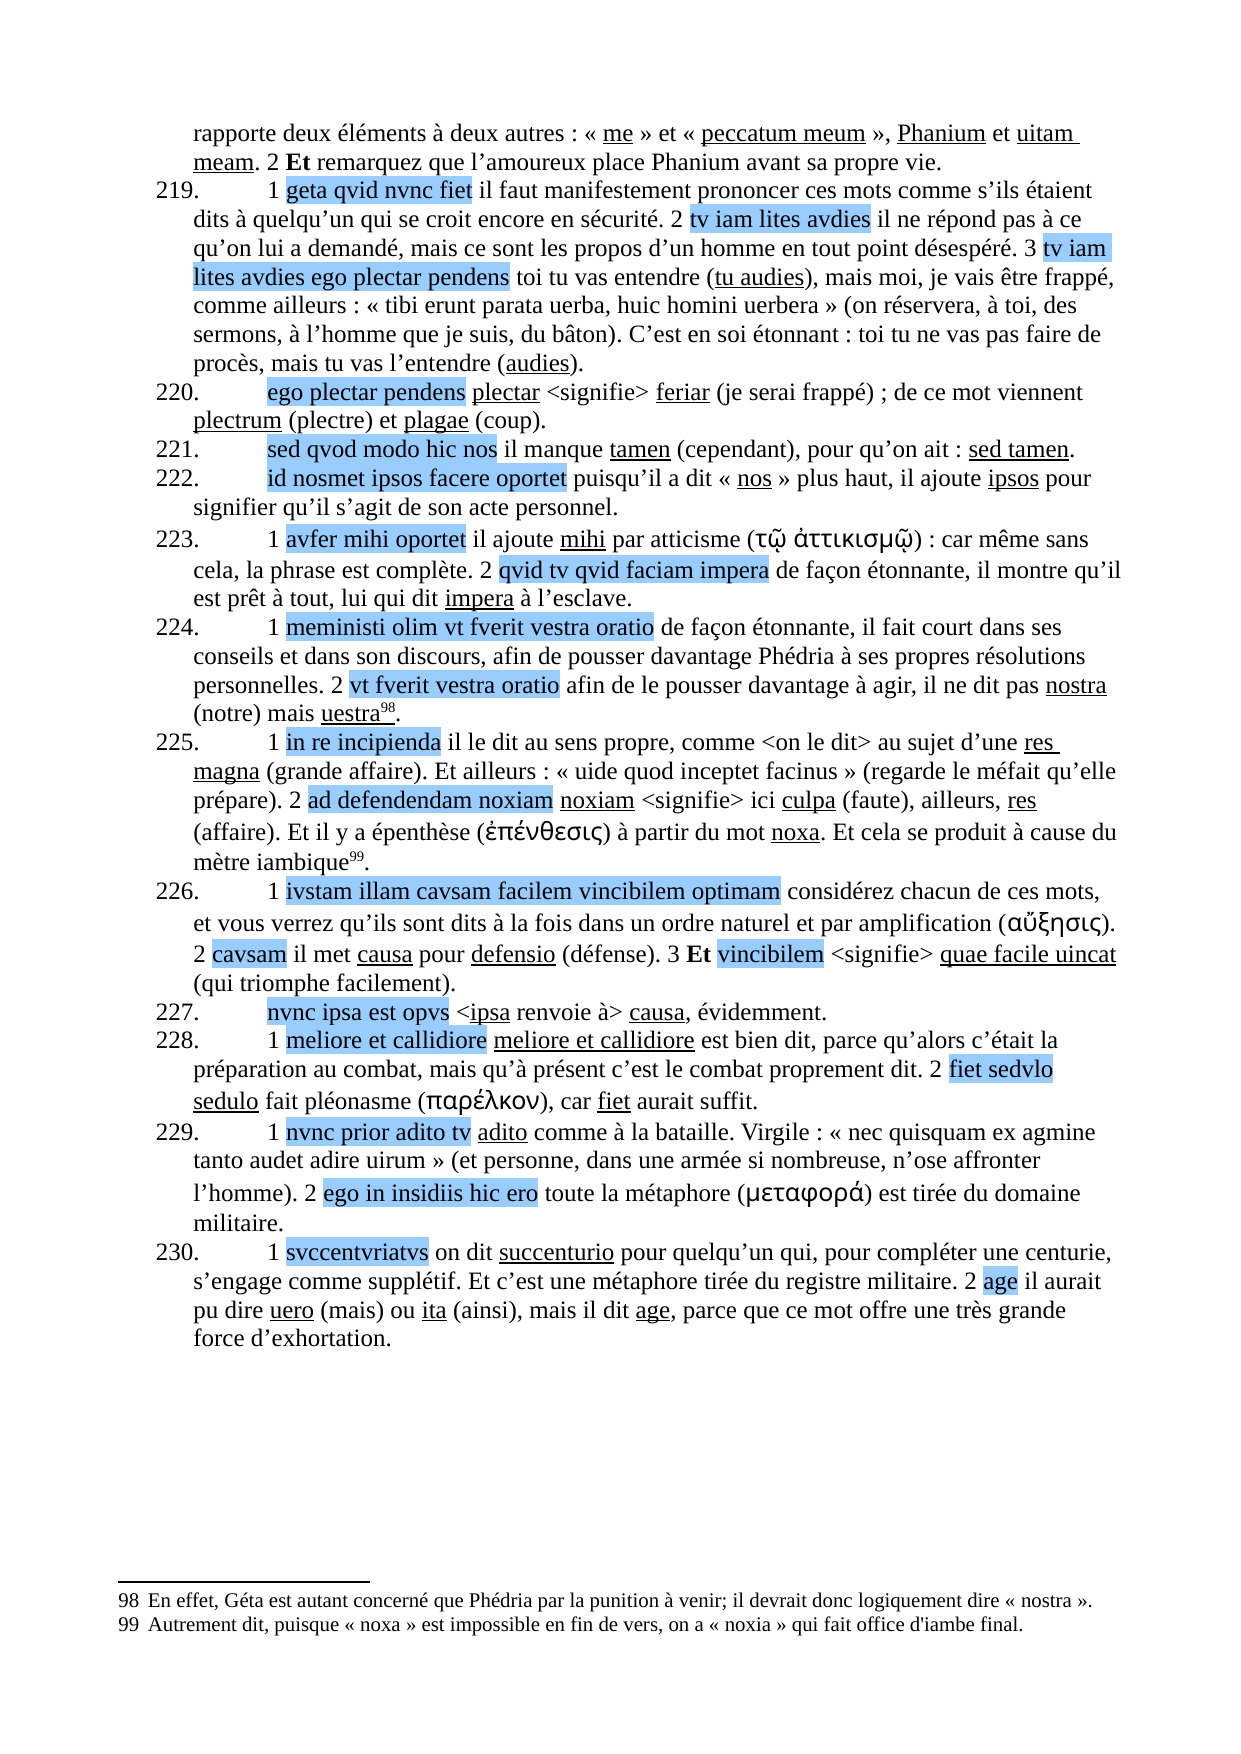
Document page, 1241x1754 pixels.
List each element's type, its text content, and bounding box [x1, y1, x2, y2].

list 1 in re incipienda il le dit au sens propre, comme <on le dit> au sujet d’une res magna (grande affaire). Et ailleurs : « uide quod inceptet facinus » (regarde le méfait qu’elle prépare). 2 ad defendendam noxiam noxiam <signifie> ici culpa (faute), ailleurs, res (affaire). Et il y a épenthèse (ἐπένθεσις) à partir du mot noxa. Et cela se produit à cause du mètre iambique. [156, 727, 1122, 876]
list 1 svccentvriatvs on dit succenturio pour quelqu’un qui, pour compléter une centurie, s’engage comme supplétif. Et c’est une métaphore tirée du registre militaire. 2 age il aurait pu dire uero (mais) ou ita (ainsi), mais il dit age, parce que ce mot offre une très grande force d’exhortation. [156, 1237, 1122, 1352]
list 1 avfer mihi oportet il ajoute mihi par atticisme (τῷ ἀττικισμῷ) : car même sans cela, la phrase est complète. 2 qvid tv qvid faciam impera de façon étonnante, il montre qu’il est prêt à tout, lui qui dit impera à l’esclave. [156, 521, 1122, 612]
list sed qvod modo hic nos il manque tamen (cependant), pour qu’on ait : sed tamen. [156, 434, 1122, 463]
list id nosmet ipsos facere oportet puisqu’il a dit « nos » plus haut, il ajoute ipsos pour signifier qu’il s’agit de son acte personnel. [156, 463, 1122, 521]
list ego plectar pendens plectar <signifie> feriar (je serai frappé) ; de ce mot viennent plectrum (plectre) et plagae (coup). [156, 377, 1122, 434]
list rapporte deux éléments à deux autres : « me » et « peccatum meum », Phanium et uitam meam. 2 Et remarquez que l’amoureux place Phanium avant sa propre vie. [156, 118, 1122, 176]
list Autrement dit, puisque « noxa » est impossible en fin de vers, on a « noxia » qui fait office d'iambe final. [118, 1612, 1122, 1636]
list 1 geta qvid nvnc fiet il faut manifestement prononcer ces mots comme s’ils étaient dits à quelqu’un qui se croit encore en sécurité. 2 tv iam lites avdies il ne répond pas à ce qu’on lui a demandé, mais ce sont les propos d’un homme en tout point désespéré. 3 tv iam lites avdies ego plectar pendens toi tu vas entendre (tu audies), mais moi, je vais être frappé, comme ailleurs : « tibi erunt parata uerba, huic homini uerbera » (on réservera, à toi, des sermons, à l’homme que je suis, du bâton). C’est en soi étonnant : toi tu ne vas pas faire de procès, mais tu vas l’entendre (audies). [156, 176, 1122, 377]
list 1 ivstam illam cavsam facilem vincibilem optimam considérez chacun de ces mots, et vous verrez qu’ils sont dits à la fois dans un ordre naturel et par amplification (αὔξησις). 2 cavsam il met causa pour defensio (défense). 3 Et vincibilem <signifie> quae facile uincat (qui triomphe facilement). [156, 876, 1122, 997]
list En effet, Géta est autant concerné que Phédria par la punition à venir; il devrait donc logiquement dire « nostra ». [118, 1588, 1122, 1612]
list 1 meliore et callidiore meliore et callidiore est bien dit, parce qu’alors c’était la préparation au combat, mais qu’à présent c’est le combat proprement dit. 2 fiet sedvlo sedulo fait pléonasme (παρέλκον), car fiet aurait suffit. [156, 1025, 1122, 1117]
list 1 meministi olim vt fverit vestra oratio de façon étonnante, il fait court dans ses conseils et dans son discours, afin de pousser davantage Phédria à ses propres résolutions personnelles. 2 vt fverit vestra oratio afin de le pousser davantage à agir, il ne dit pas nostra (notre) mais uestra. [156, 612, 1122, 727]
list 1 nvnc prior adito tv adito comme à la bataille. Virgile : « nec quisquam ex agmine tanto audet adire uirum » (et personne, dans une armée si nombreuse, n’ose affronter l’homme). 2 ego in insidiis hic ero toute la métaphore (μεταφορά) est tirée du domaine militaire. [156, 1117, 1122, 1237]
list nvnc ipsa est opvs <ipsa renvoie à> causa, évidemment. [156, 997, 1122, 1025]
